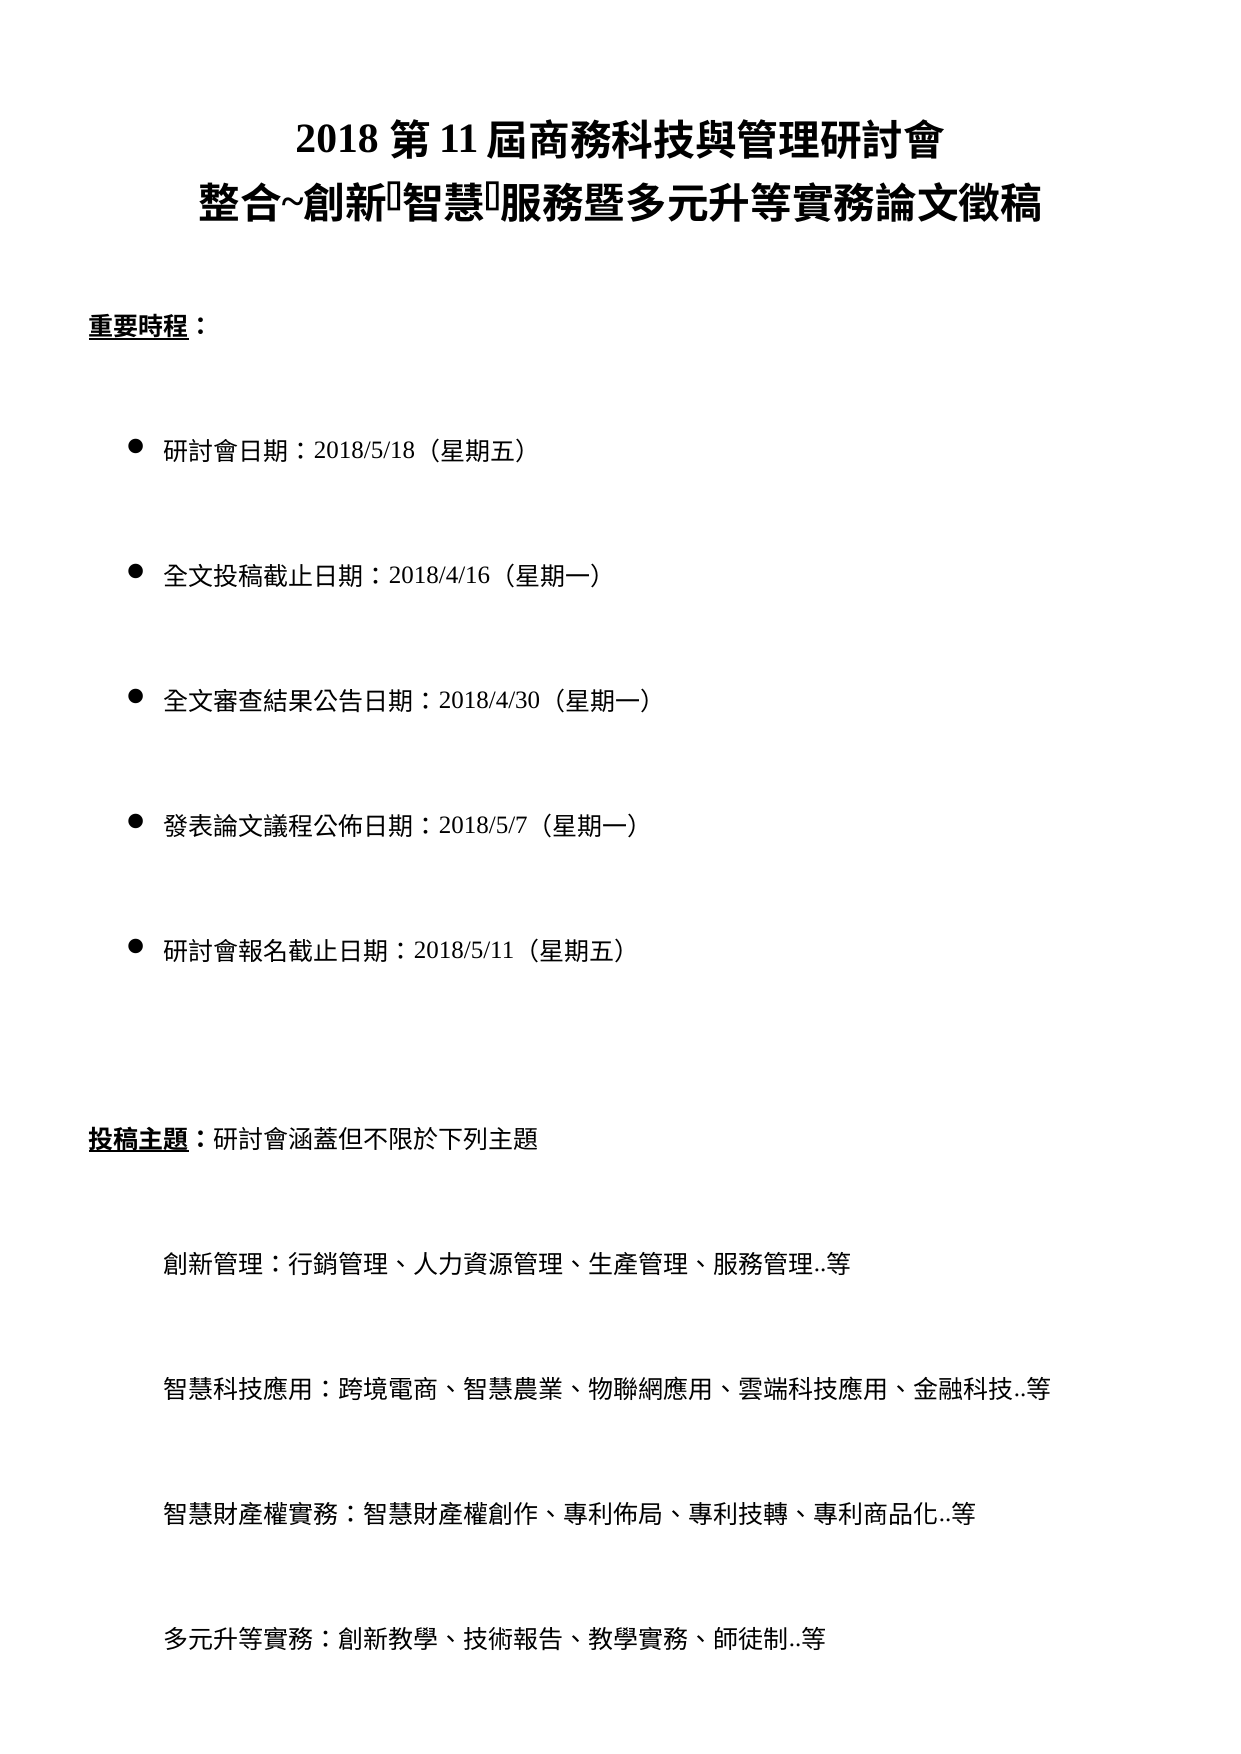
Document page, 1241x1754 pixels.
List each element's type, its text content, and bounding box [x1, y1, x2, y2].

text 整合~創新智慧服務暨多元升等實務論文徵稿 [89, 158, 1152, 221]
text 2018 第11屆商務科技與管理研討會 [89, 96, 1152, 158]
list 全文審查結果公告日期：2018/4/30（星期一） [126, 658, 1152, 721]
text 重要時程： [89, 283, 1152, 346]
list 研討會日期：2018/5/18（星期五） [126, 408, 1152, 471]
text 創新管理：行銷管理、人力資源管理、生產管理、服務管理..等 [164, 1221, 1152, 1283]
list 發表論文議程公佈日期：2018/5/7（星期一） [126, 783, 1152, 846]
text 智慧財產權實務：智慧財產權創作、專利佈局、專利技轉、專利商品化..等 [164, 1471, 1152, 1533]
text 投稿主題：研討會涵蓋但不限於下列主題 [89, 1096, 1152, 1158]
text 智慧科技應用：跨境電商、智慧農業、物聯網應用、雲端科技應用、金融科技..等 [164, 1346, 1152, 1408]
text 多元升等實務：創新教學、技術報告、教學實務、師徒制..等 [164, 1596, 1152, 1658]
list 研討會報名截止日期：2018/5/11（星期五） [126, 908, 1152, 971]
list 全文投稿截止日期：2018/4/16（星期一） [126, 533, 1152, 596]
